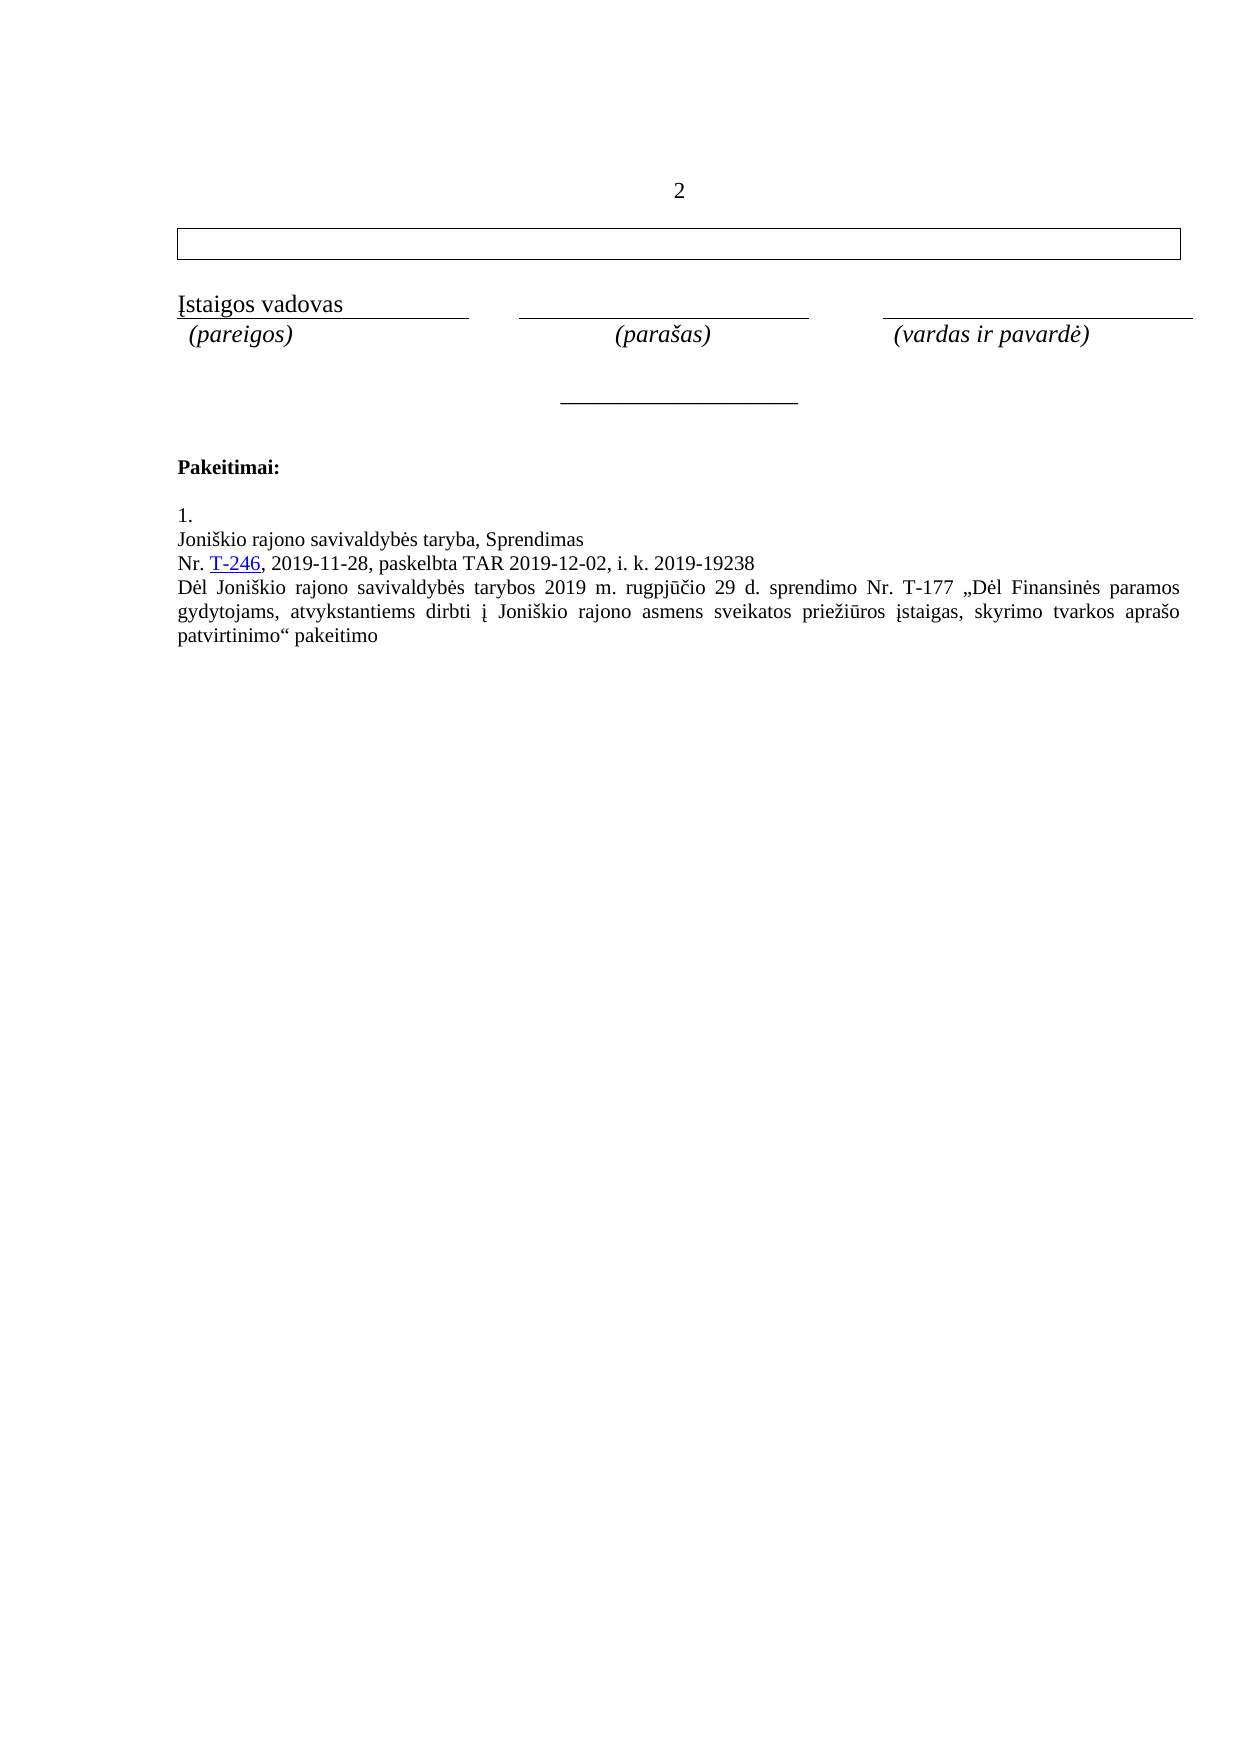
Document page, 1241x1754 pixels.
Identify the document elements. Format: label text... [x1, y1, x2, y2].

text Dėl Joniškio rajono savivaldybės tarybos 2019 m. rugpjūčio 29 d. sprendimo Nr. T-177 „Dėl Finansinės paramos gydytojams, atvykstantiems dirbti į Joniškio rajono asmens sveikatos priežiūros įstaigas, skyrimo tvarkos aprašo patvirtinimo“ pakeitimo [177, 575, 1181, 647]
text 1. [177, 503, 1181, 527]
text Įstaigos vadovas [177, 289, 1181, 318]
table_header [809, 318, 882, 349]
table_cell [178, 229, 1180, 259]
text ___________________ [177, 378, 1181, 407]
table_header (vardas ir pavardė) [883, 319, 1192, 349]
text Nr. T-246, 2019-11-28, paskelbta TAR 2019-12-02, i. k. 2019-19238 [177, 551, 1181, 575]
table_header (parašas) [519, 319, 809, 349]
table_header (pareigos) [177, 319, 469, 349]
text Joniškio rajono savivaldybės taryba, Sprendimas [177, 527, 1181, 551]
text Pakeitimai: [177, 455, 1181, 479]
table_header [469, 318, 519, 349]
